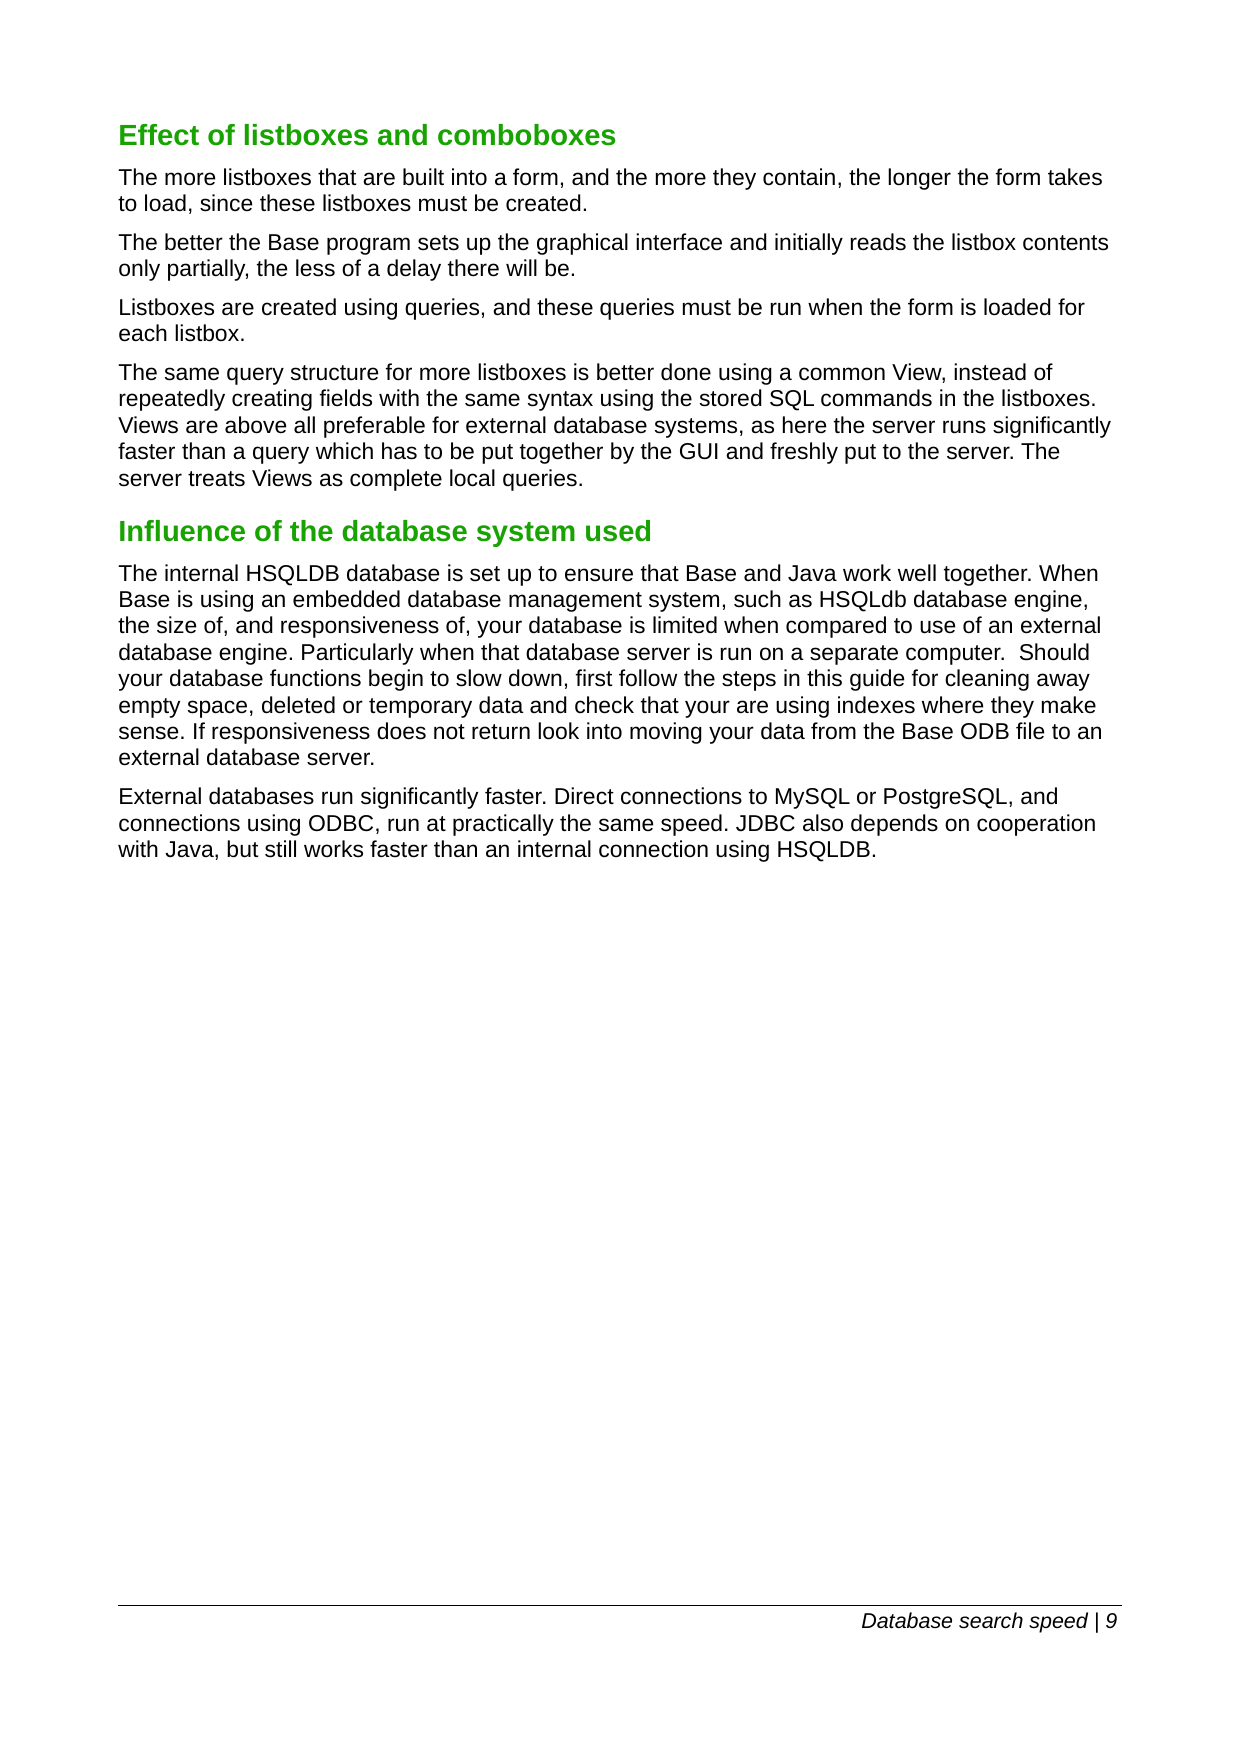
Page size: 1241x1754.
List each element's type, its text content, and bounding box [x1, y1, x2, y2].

text The same query structure for more listboxes is better done using a common View, instead of repeatedly creating fields with the same syntax using the stored SQL commands in the listboxes. Views are above all preferable for external database systems, as here the server runs significantly faster than a query which has to be put together by the GUI and freshly put to the server. The server treats Views as complete local queries. [118, 359, 1122, 491]
text External databases run significantly faster. Direct connections to MySQL or PostgreSQL, and connections using ODBC, run at practically the same speed. JDBC also depends on cooperation with Java, but still works faster than an internal connection using HSQLDB. [118, 783, 1122, 862]
text The better the Base program sets up the graphical interface and initially reads the listbox contents only partially, the less of a delay there will be. [118, 229, 1122, 281]
text The more listboxes that are built into a form, and the more they contain, the longer the form takes to load, since these listboxes must be created. [118, 163, 1122, 216]
text Listboxes are created using queries, and these queries must be run when the form is loaded for each listbox. [118, 294, 1122, 347]
text The internal HSQLDB database is set up to ensure that Base and Java work well together. When Base is using an embedded database management system, such as HSQLdb database engine, the size of, and responsiveness of, your database is limited when compared to use of an external database engine. Particularly when that database server is run on a separate computer. Should your database functions begin to slow down, first follow the steps in this guide for cleaning away empty space, deleted or temporary data and check that your are using indexes where they make sense. If responsiveness does not return look into moving your data from the Base ODB file to an external database server. [118, 560, 1122, 771]
subtitle Influence of the database system used [118, 514, 1122, 548]
subtitle Effect of listboxes and comboboxes [118, 118, 1122, 152]
